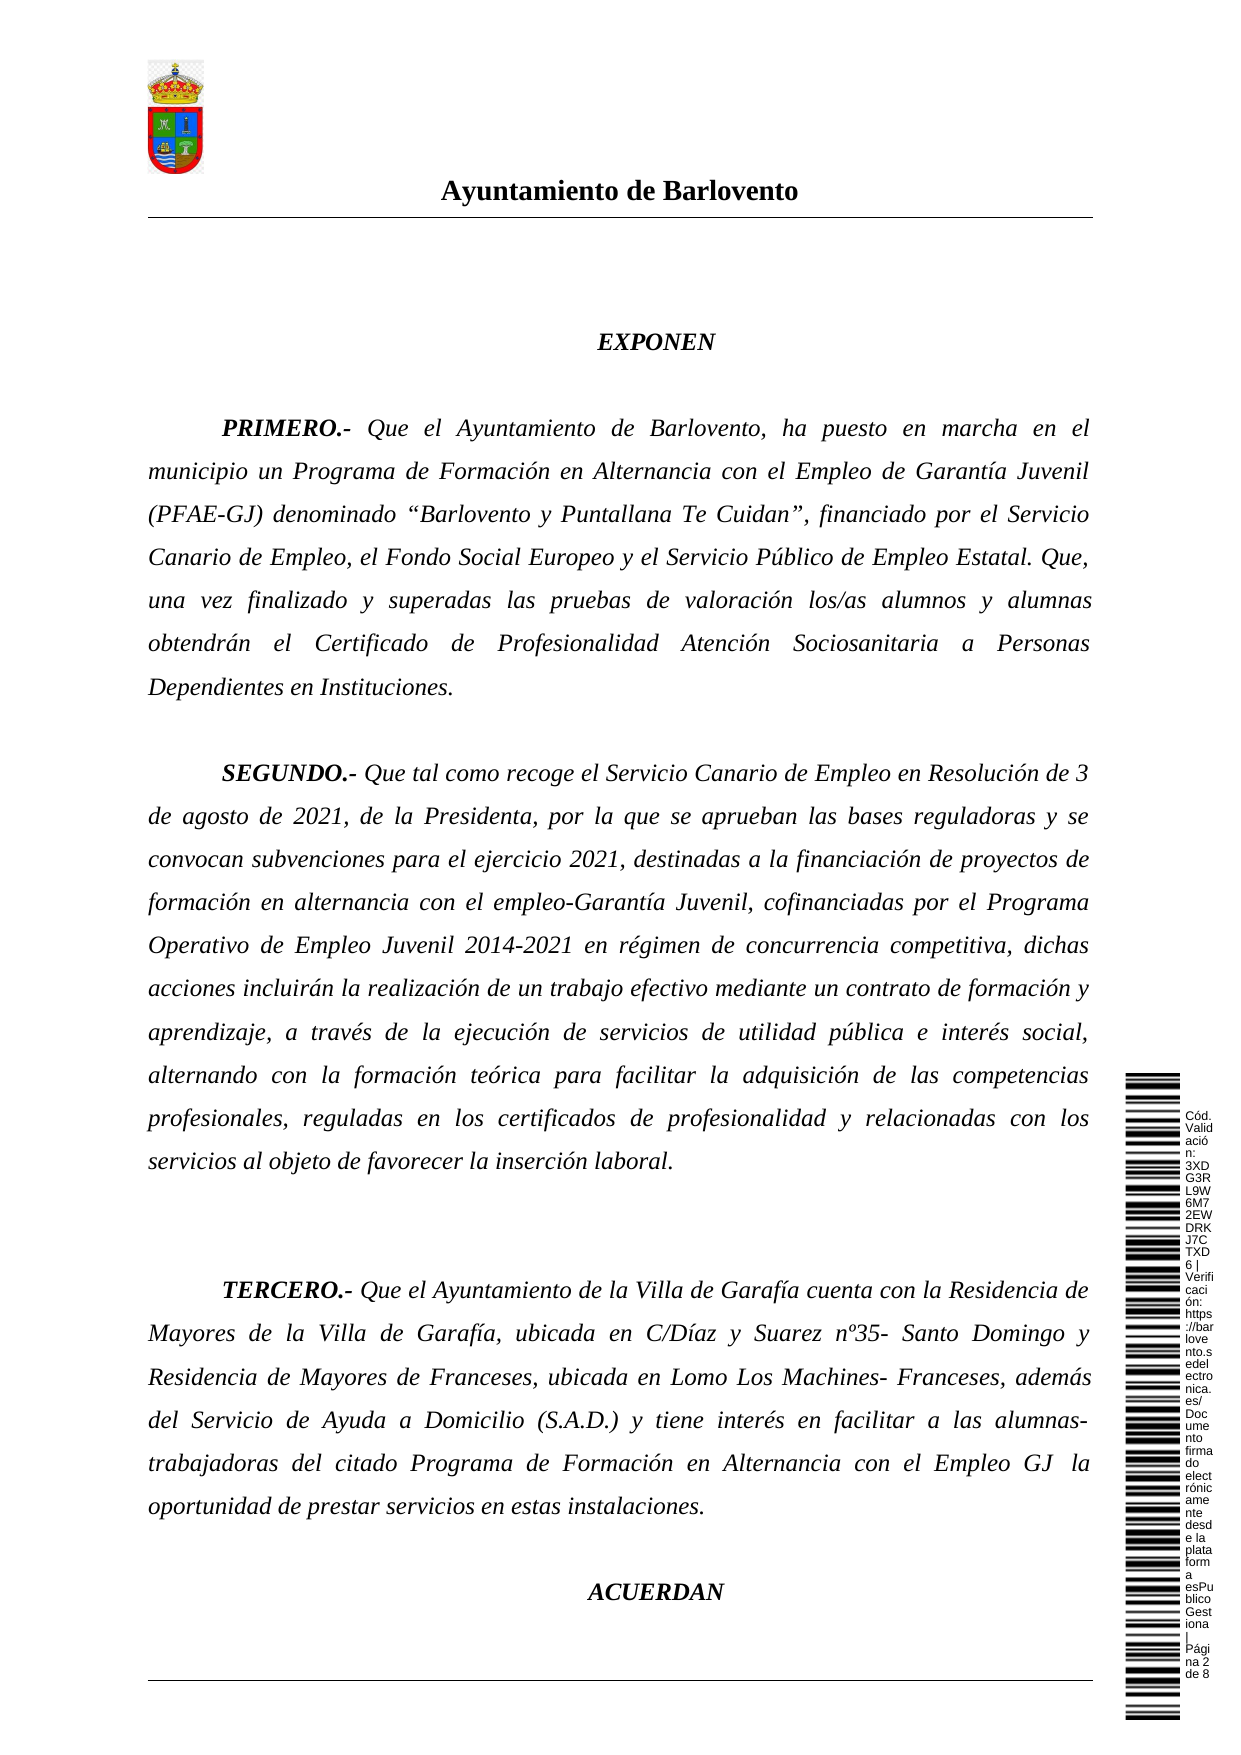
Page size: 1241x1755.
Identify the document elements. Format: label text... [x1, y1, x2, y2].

subtitle EXPONEN [124, 327, 1191, 355]
text Cód. Validación: 3XDG3RL9W6M72EWDRKJ7CTXD6 | Verificación: https://barlovento.sedelectronica.es/ Documento firmado electrónicamente desde la plataforma esPublico Gestiona | Página 2 de 8 [1185, 1111, 1214, 1681]
text SEGUNDO.- Que tal como recoge el Servicio Canario de Empleo en Resolución de 3 de agosto de 2021, de la Presidenta, por la que se aprueban las bases reguladoras y se convocan subvenciones para el ejercicio 2021, destinadas a la financiación de proyectos de formación en alternancia con el empleo-Garantía Juvenil, cofinanciadas por el Programa Operativo de Empleo Juvenil 2014-2021 en régimen de concurrencia competitiva, dichas acciones incluirán la realización de un trabajo efectivo mediante un contrato de formación y aprendizaje, a través de la ejecución de servicios de utilidad pública e interés social, alternando con la formación teórica para facilitar la adquisición de las competencias profesionales, reguladas en los certificados de profesionalidad y relacionadas con los servicios al objeto de favorecer la inserción laboral. [148, 758, 1093, 1175]
text TERCERO.- Que el Ayuntamiento de la Villa de Garafía cuenta con la Residencia de Mayores de la Villa de Garafía, ubicada en C/Díaz y Suarez nº35- Santo Domingo y Residencia de Mayores de Franceses, ubicada en Lomo Los Machines- Franceses, además del Servicio de Ayuda a Domicilio (S.A.D.) y tiene interés en facilitar a las alumnas- trabajadoras del citado Programa de Formación en Alternancia con el Empleo GJ la oportunidad de prestar servicios en estas instalaciones. [148, 1275, 1093, 1520]
text PRIMERO.- Que el Ayuntamiento de Barlovento, ha puesto en marcha en el municipio un Programa de Formación en Alternancia con el Empleo de Garantía Juvenil (PFAE-GJ) denominado “Barlovento y Puntallana Te Cuidan”, financiado por el Servicio Canario de Empleo, el Fondo Social Europeo y el Servicio Público de Empleo Estatal. Que, una vez finalizado y superadas las pruebas de valoración los/as alumnos y alumnas obtendrán el Certificado de Profesionalidad Atención Sociosanitaria a Personas Dependientes en Instituciones. [148, 413, 1093, 700]
subtitle ACUERDAN [124, 1577, 1125, 1606]
